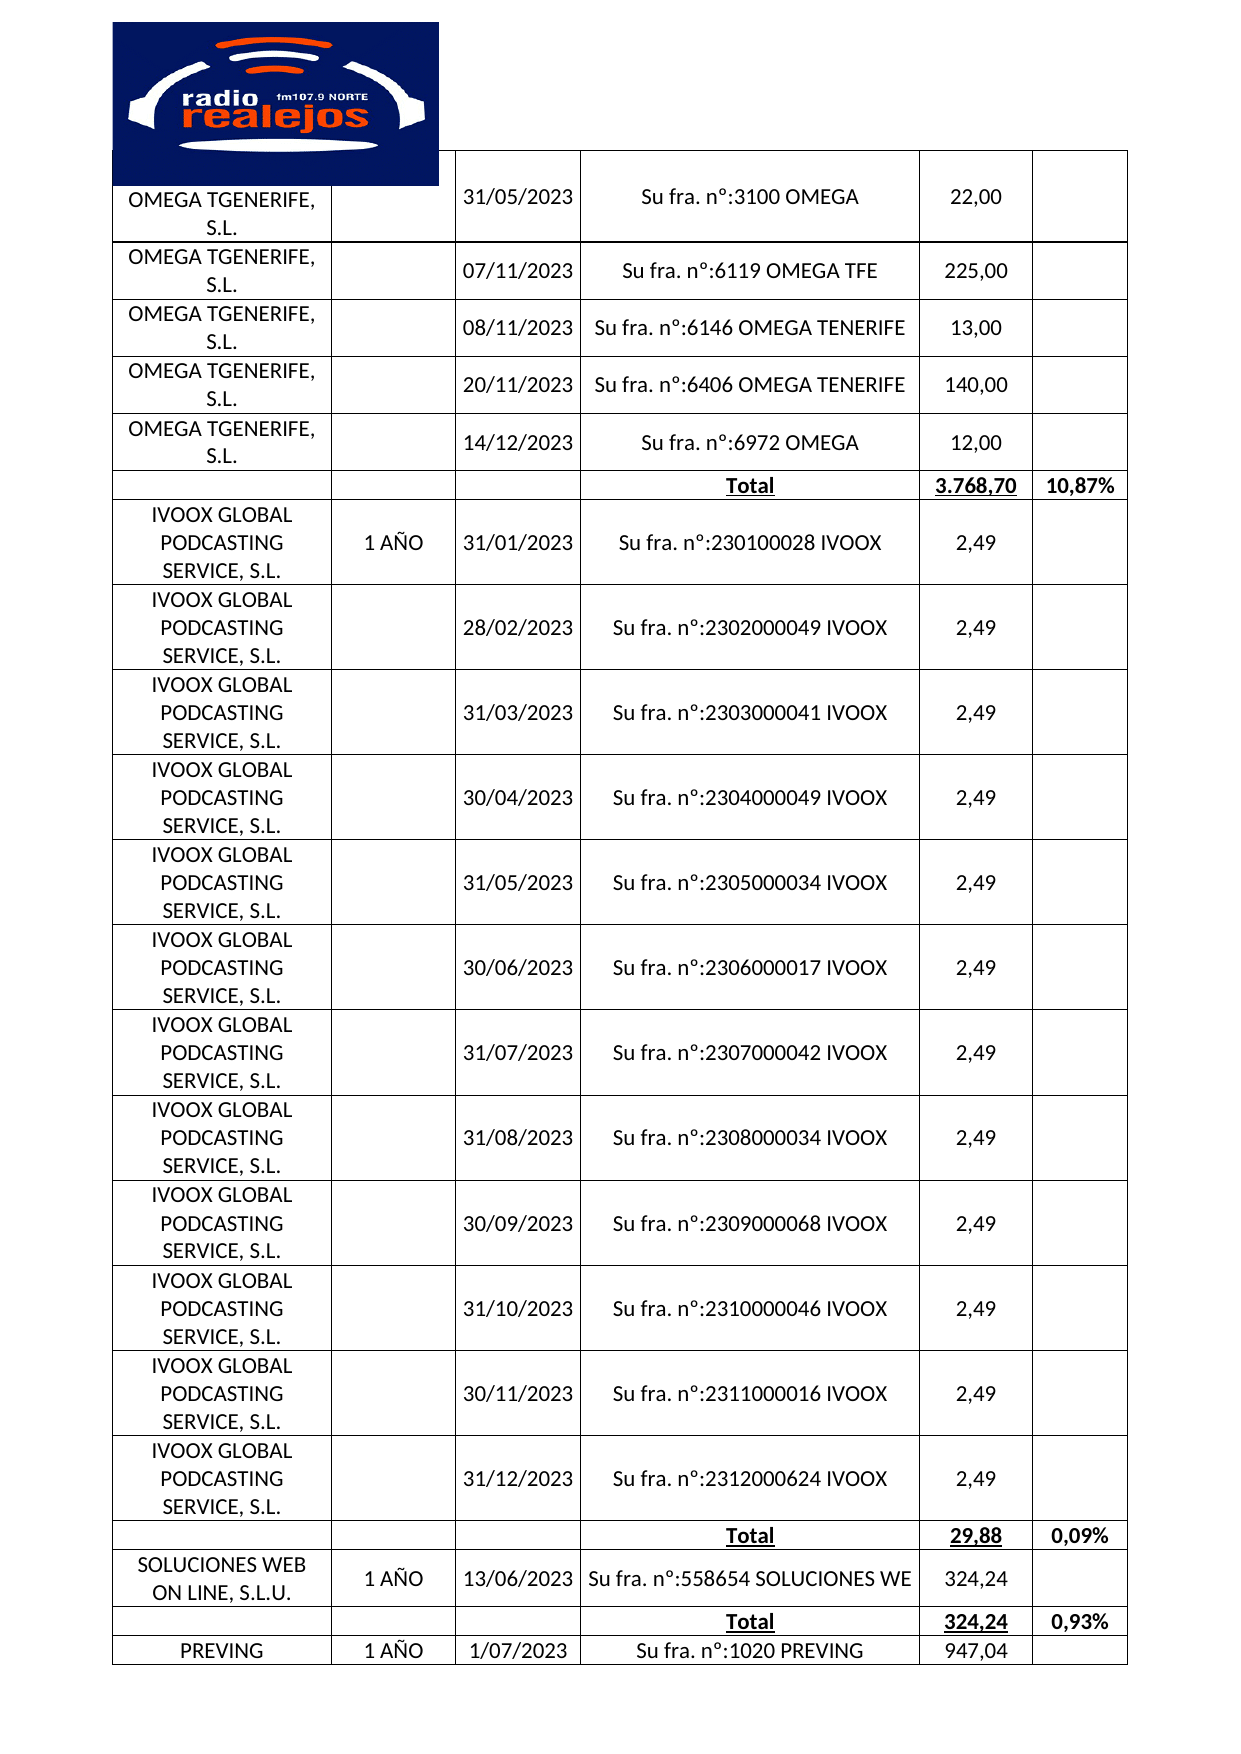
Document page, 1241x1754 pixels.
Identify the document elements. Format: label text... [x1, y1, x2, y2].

table_cell 30/04/2023 [456, 755, 580, 839]
table_cell 22,00 [920, 151, 1032, 241]
table_cell [1033, 243, 1127, 298]
table_cell 20/11/2023 [456, 357, 580, 413]
table_cell 0,09% [1033, 1521, 1127, 1549]
table_cell [332, 151, 455, 241]
table_cell SOLUCIONES WEB ON LINE, S.L.U. [113, 1550, 331, 1606]
table_cell IVOOX GLOBAL PODCASTING SERVICE, S.L. [113, 840, 331, 924]
table_cell Su fra. nº:230100028 IVOOX [581, 500, 919, 584]
table_cell 2,49 [920, 840, 1032, 924]
table_cell Su fra. nº:6119 OMEGA TFE [581, 243, 919, 298]
table_cell [332, 1351, 455, 1435]
table_cell [332, 585, 455, 669]
table_cell 2,49 [920, 1436, 1032, 1520]
table_cell Su fra. nº:2304000049 IVOOX [581, 755, 919, 839]
table_cell [113, 471, 331, 499]
table_cell 10,87% [1033, 471, 1127, 499]
table_cell IVOOX GLOBAL PODCASTING SERVICE, S.L. [113, 585, 331, 669]
table_cell 1 AÑO [332, 1636, 455, 1664]
table_cell Su fra. nº:6406 OMEGA TENERIFE [581, 357, 919, 413]
table_cell 07/11/2023 [456, 243, 580, 298]
table_cell 30/09/2023 [456, 1181, 580, 1265]
table_cell 324,24 [920, 1550, 1032, 1606]
table_cell 0,93% [1033, 1607, 1127, 1635]
table_cell 324,24 [920, 1607, 1032, 1635]
table_cell Su fra. nº:2309000068 IVOOX [581, 1181, 919, 1265]
table_cell [332, 357, 455, 413]
table_cell Total [581, 1521, 919, 1549]
table_cell IVOOX GLOBAL PODCASTING SERVICE, S.L. [113, 1266, 331, 1350]
table_cell [1033, 414, 1127, 470]
table_cell Total [581, 471, 919, 499]
table_cell IVOOX GLOBAL PODCASTING SERVICE, S.L. [113, 925, 331, 1009]
table_cell [1033, 357, 1127, 413]
table_cell 2,49 [920, 1010, 1032, 1094]
table_cell Su fra. nº:2307000042 IVOOX [581, 1010, 919, 1094]
table_cell Su fra. nº:2310000046 IVOOX [581, 1266, 919, 1350]
table_cell [332, 670, 455, 754]
table_cell [1033, 1181, 1127, 1265]
table_cell [332, 243, 455, 298]
table_cell [1033, 1550, 1127, 1606]
table_cell 31/05/2023 [456, 151, 580, 241]
table_cell 2,49 [920, 500, 1032, 584]
table_cell [113, 1521, 331, 1549]
table_cell Su fra. nº:2308000034 IVOOX [581, 1096, 919, 1179]
table_cell 30/06/2023 [456, 925, 580, 1009]
table_cell 140,00 [920, 357, 1032, 413]
table_cell Su fra. nº:2312000624 IVOOX [581, 1436, 919, 1520]
table_cell [1033, 670, 1127, 754]
table_cell [1033, 1351, 1127, 1435]
table_cell OMEGA TGENERIFE, S.L. [113, 300, 331, 356]
table_cell [332, 1607, 455, 1635]
table_cell 13,00 [920, 300, 1032, 356]
table_cell Su fra. nº:1020 PREVING [581, 1636, 919, 1664]
table_cell [1033, 755, 1127, 839]
table_cell Su fra. nº:2306000017 IVOOX [581, 925, 919, 1009]
table_cell Su fra. nº:558654 SOLUCIONES WE [581, 1550, 919, 1606]
table_cell [1033, 300, 1127, 356]
table_cell 225,00 [920, 243, 1032, 298]
table_cell 2,49 [920, 755, 1032, 839]
table_cell 2,49 [920, 1351, 1032, 1435]
table_cell 947,04 [920, 1636, 1032, 1664]
table_cell IVOOX GLOBAL PODCASTING SERVICE, S.L. [113, 1181, 331, 1265]
table_cell [332, 840, 455, 924]
table_cell Su fra. nº:2303000041 IVOOX [581, 670, 919, 754]
table_cell [332, 1010, 455, 1094]
table_cell [332, 925, 455, 1009]
table_cell 2,49 [920, 1266, 1032, 1350]
table_cell Su fra. nº:6146 OMEGA TENERIFE [581, 300, 919, 356]
table_cell 08/11/2023 [456, 300, 580, 356]
table_cell IVOOX GLOBAL PODCASTING SERVICE, S.L. [113, 500, 331, 584]
table_cell Su fra. nº:3100 OMEGA [581, 151, 919, 241]
table_cell 31/07/2023 [456, 1010, 580, 1094]
table_cell [332, 1521, 455, 1549]
table_cell [1033, 1096, 1127, 1179]
table_cell [113, 1607, 331, 1635]
table_cell [1033, 1436, 1127, 1520]
table_cell 13/06/2023 [456, 1550, 580, 1606]
table_cell [456, 1607, 580, 1635]
table_cell [332, 414, 455, 470]
table_cell [332, 471, 455, 499]
table_cell Su fra. nº:2311000016 IVOOX [581, 1351, 919, 1435]
table_cell IVOOX GLOBAL PODCASTING SERVICE, S.L. [113, 1096, 331, 1179]
table_cell [1033, 1010, 1127, 1094]
table_cell IVOOX GLOBAL PODCASTING SERVICE, S.L. [113, 670, 331, 754]
table_cell Total [581, 1607, 919, 1635]
table_cell 2,49 [920, 1096, 1032, 1179]
table_cell [456, 1521, 580, 1549]
table_cell [332, 1096, 455, 1179]
table_cell 31/01/2023 [456, 500, 580, 584]
table_cell 12,00 [920, 414, 1032, 470]
table_cell 31/08/2023 [456, 1096, 580, 1179]
table_cell [332, 1266, 455, 1350]
table_cell 2,49 [920, 670, 1032, 754]
table_cell [1033, 1266, 1127, 1350]
table_cell IVOOX GLOBAL PODCASTING SERVICE, S.L. [113, 1351, 331, 1435]
table_cell 1 AÑO [332, 500, 455, 584]
table_cell Su fra. nº:6972 OMEGA [581, 414, 919, 470]
table_cell 31/12/2023 [456, 1436, 580, 1520]
table_cell Su fra. nº:2302000049 IVOOX [581, 585, 919, 669]
table_cell [332, 1181, 455, 1265]
table_cell 29,88 [920, 1521, 1032, 1549]
table_cell Su fra. nº:2305000034 IVOOX [581, 840, 919, 924]
table_cell 1 AÑO [332, 1550, 455, 1606]
table_cell 3.768,70 [920, 471, 1032, 499]
table_cell PREVING [113, 1636, 331, 1664]
table_cell 31/05/2023 [456, 840, 580, 924]
table_cell 28/02/2023 [456, 585, 580, 669]
table_cell 31/10/2023 [456, 1266, 580, 1350]
table_cell OMEGA TGENERIFE, S.L. [113, 414, 331, 470]
table_cell [332, 1436, 455, 1520]
table_cell 2,49 [920, 585, 1032, 669]
table_cell 14/12/2023 [456, 414, 580, 470]
table_cell 31/03/2023 [456, 670, 580, 754]
table_cell OMEGA TGENERIFE, S.L. [113, 243, 331, 298]
table_cell OMEGA TGENERIFE, S.L. [113, 186, 331, 241]
table_cell [456, 471, 580, 499]
table_cell 30/11/2023 [456, 1351, 580, 1435]
table_cell 2,49 [920, 925, 1032, 1009]
table_cell 2,49 [920, 1181, 1032, 1265]
table_cell [1033, 151, 1127, 241]
table_cell IVOOX GLOBAL PODCASTING SERVICE, S.L. [113, 1010, 331, 1094]
table_cell [1033, 840, 1127, 924]
table_cell [332, 300, 455, 356]
table_cell IVOOX GLOBAL PODCASTING SERVICE, S.L. [113, 755, 331, 839]
table_cell OMEGA TGENERIFE, S.L. [113, 357, 331, 413]
table_cell [1033, 1636, 1127, 1664]
table_cell [1033, 925, 1127, 1009]
table_cell [1033, 585, 1127, 669]
table_cell [1033, 500, 1127, 584]
table_cell 1/07/2023 [456, 1636, 580, 1664]
table_cell IVOOX GLOBAL PODCASTING SERVICE, S.L. [113, 1436, 331, 1520]
table_cell [332, 755, 455, 839]
